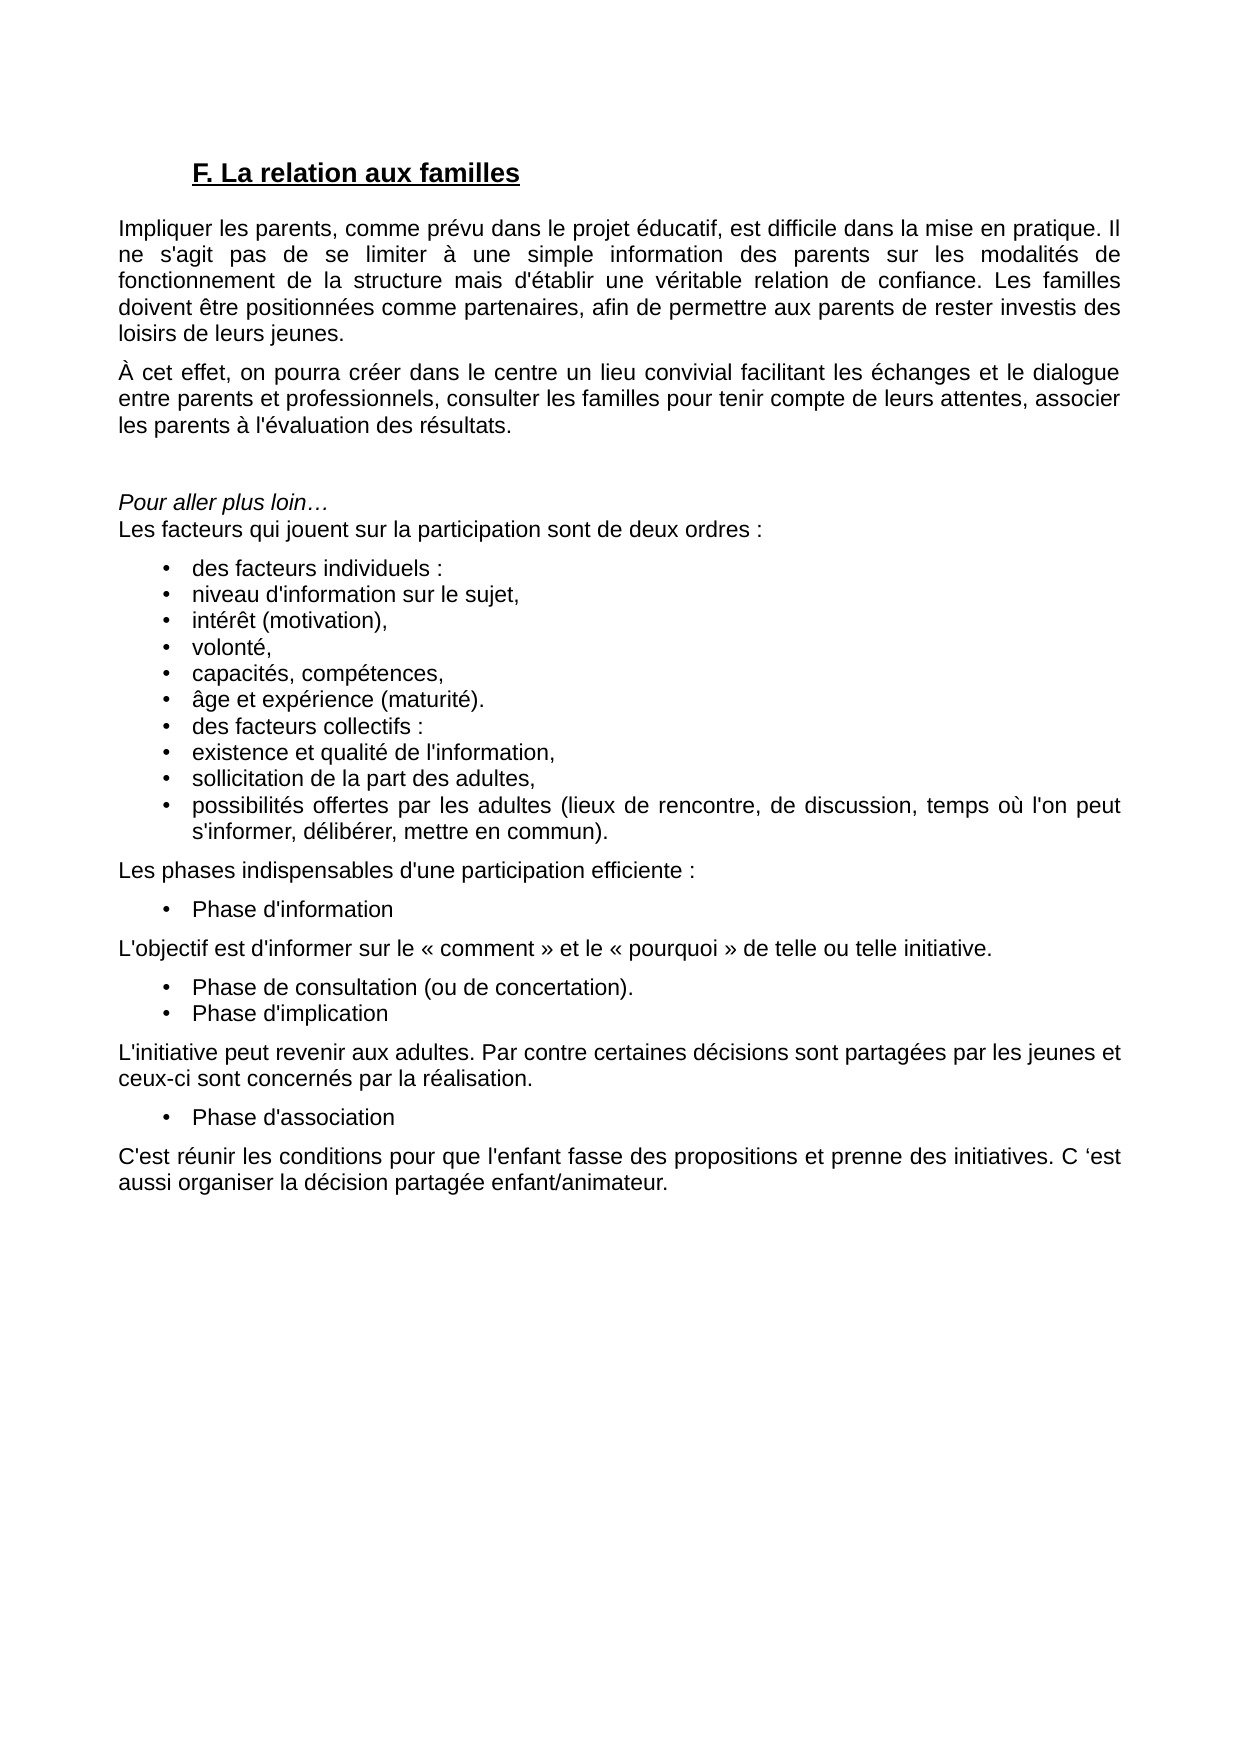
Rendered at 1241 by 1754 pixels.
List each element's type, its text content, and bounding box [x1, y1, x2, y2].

list Phase d'information [162, 896, 1122, 922]
list des facteurs individuels : [162, 554, 1122, 581]
list âge et expérience (maturité). [162, 686, 1122, 713]
text F. La relation aux familles [192, 157, 1122, 188]
text Pour aller plus loin… Les facteurs qui jouent sur la participation sont de deux ordres : [118, 489, 1122, 542]
list des facteurs collectifs : [162, 713, 1122, 739]
list capacités, compétences, [162, 660, 1122, 686]
list intérêt (motivation), [162, 607, 1122, 633]
list niveau d'information sur le sujet, [162, 581, 1122, 607]
list volonté, [162, 633, 1122, 660]
text Les phases indispensables d'une participation efficiente : [118, 857, 1122, 883]
text L'initiative peut revenir aux adultes. Par contre certaines décisions sont partagées par les jeunes et ceux-ci sont concernés par la réalisation. [118, 1039, 1122, 1091]
list Phase d'implication [162, 1000, 1122, 1026]
text L'objectif est d'informer sur le « comment » et le « pourquoi » de telle ou telle initiative. [118, 934, 1122, 961]
list possibilités offertes par les adultes (lieux de rencontre, de discussion, temps où l'on peut s'informer, délibérer, mettre en commun). [162, 792, 1122, 844]
list Phase de consultation (ou de concertation). [162, 973, 1122, 1000]
text C'est réunir les conditions pour que l'enfant fasse des propositions et prenne des initiatives. C ‘est aussi organiser la décision partagée enfant/animateur. [118, 1143, 1122, 1195]
list sollicitation de la part des adultes, [162, 765, 1122, 792]
text Impliquer les parents, comme prévu dans le projet éducatif, est difficile dans la mise en pratique. Il ne s'agit pas de se limiter à une simple information des parents sur les modalités de fonctionnement de la structure mais d'établir une véritable relation de confiance. Les familles doivent être positionnées comme partenaires, afin de permettre aux parents de rester investis des loisirs de leurs jeunes. [118, 214, 1122, 346]
list existence et qualité de l'information, [162, 739, 1122, 765]
list Phase d'association [162, 1104, 1122, 1130]
text À cet effet, on pourra créer dans le centre un lieu convivial facilitant les échanges et le dialogue entre parents et professionnels, consulter les familles pour tenir compte de leurs attentes, associer les parents à l'évaluation des résultats. [118, 359, 1122, 438]
